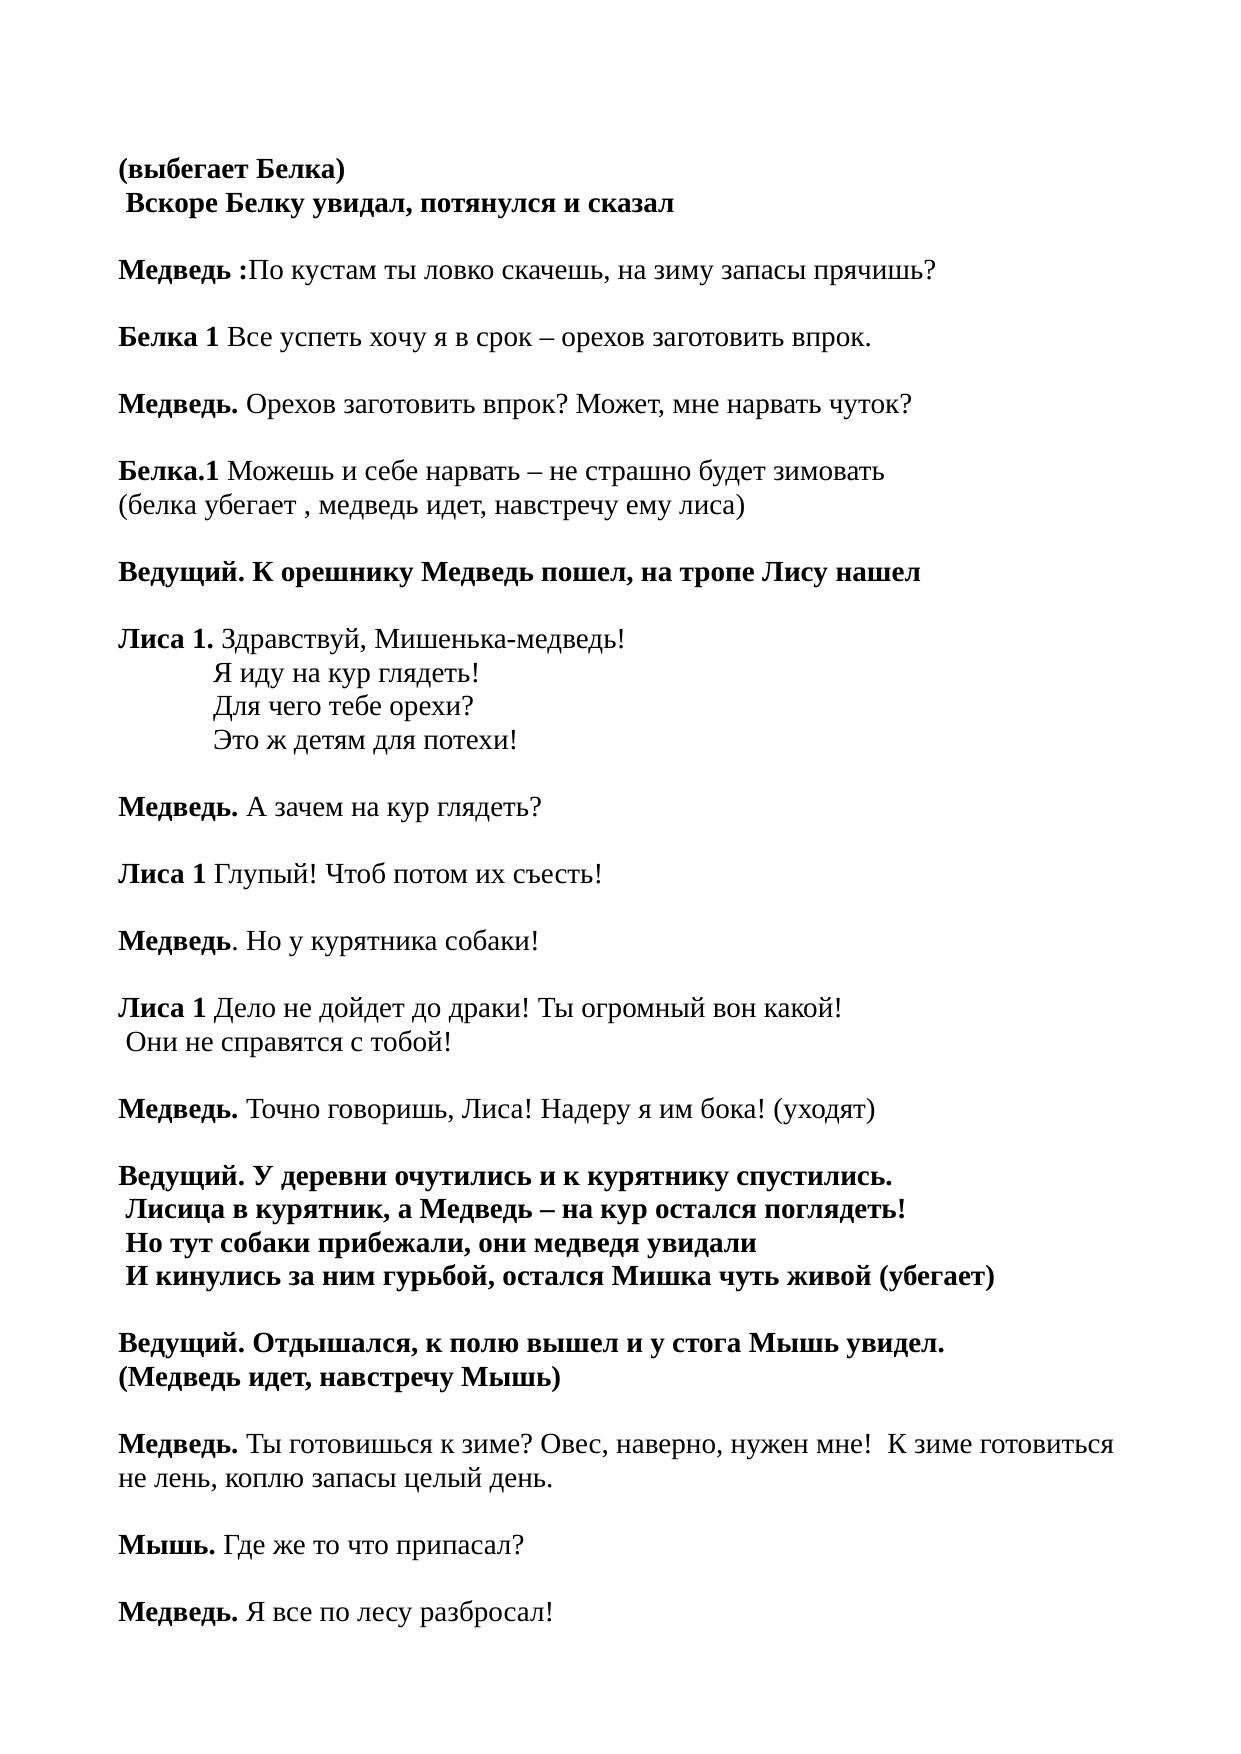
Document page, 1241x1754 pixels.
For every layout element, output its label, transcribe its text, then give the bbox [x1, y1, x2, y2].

text Лиса 1 Дело не дойдет до драки! Ты огромный вон какой! [118, 990, 1122, 1024]
text Для чего тебе орехи? [118, 688, 1122, 722]
text Вскоре Белку увидал, потянулся и сказал [118, 185, 1122, 219]
text (белка убегает , медведь идет, навстречу ему лиса) [118, 487, 1122, 521]
text Ведущий. Отдышался, к полю вышел и у стога Мышь увидел. [118, 1326, 1122, 1359]
text (Медведь идет, навстречу Мышь) [118, 1359, 1122, 1393]
text Медведь. А зачем на кур глядеть? [118, 789, 1122, 822]
text Медведь. Орехов заготовить впрок? Может, мне нарвать чуток? [118, 386, 1122, 420]
text Медведь. Ты готовишься к зиме? Овес, наверно, нужен мне! К зиме готовиться не лень, коплю запасы целый день. [118, 1426, 1122, 1493]
text Это ж детям для потехи! [118, 722, 1122, 755]
text И кинулись за ним гурьбой, остался Мишка чуть живой (убегает) [118, 1258, 1122, 1292]
text Я иду на кур глядеть! [118, 655, 1122, 688]
text (выбегает Белка) [118, 152, 1122, 185]
text Мышь. Где же то что припасал? [118, 1527, 1122, 1560]
text Ведущий. К орешнику Медведь пошел, на тропе Лису нашел [118, 554, 1122, 588]
text Но тут собаки прибежали, они медведя увидали [118, 1225, 1122, 1258]
text Белка.1 Можешь и себе нарвать – не страшно будет зимовать [118, 453, 1122, 487]
text Лиса 1 Глупый! Чтоб потом их съесть! [118, 856, 1122, 889]
text Медведь. Я все по лесу разбросал! [118, 1594, 1122, 1627]
text Белка 1 Все успеть хочу я в срок – орехов заготовить впрок. [118, 319, 1122, 353]
text Медведь :По кустам ты ловко скачешь, на зиму запасы прячишь? [118, 252, 1122, 286]
text Медведь. Точно говоришь, Лиса! Надеру я им бока! (уходят) [118, 1091, 1122, 1124]
text Лиса 1. Здравствуй, Мишенька-медведь! [118, 621, 1122, 655]
text Они не справятся с тобой! [118, 1024, 1122, 1057]
text Лисица в курятник, а Медведь – на кур остался поглядеть! [118, 1191, 1122, 1225]
text Ведущий. У деревни очутились и к курятнику спустились. [118, 1158, 1122, 1191]
text Медведь. Но у курятника собаки! [118, 923, 1122, 957]
